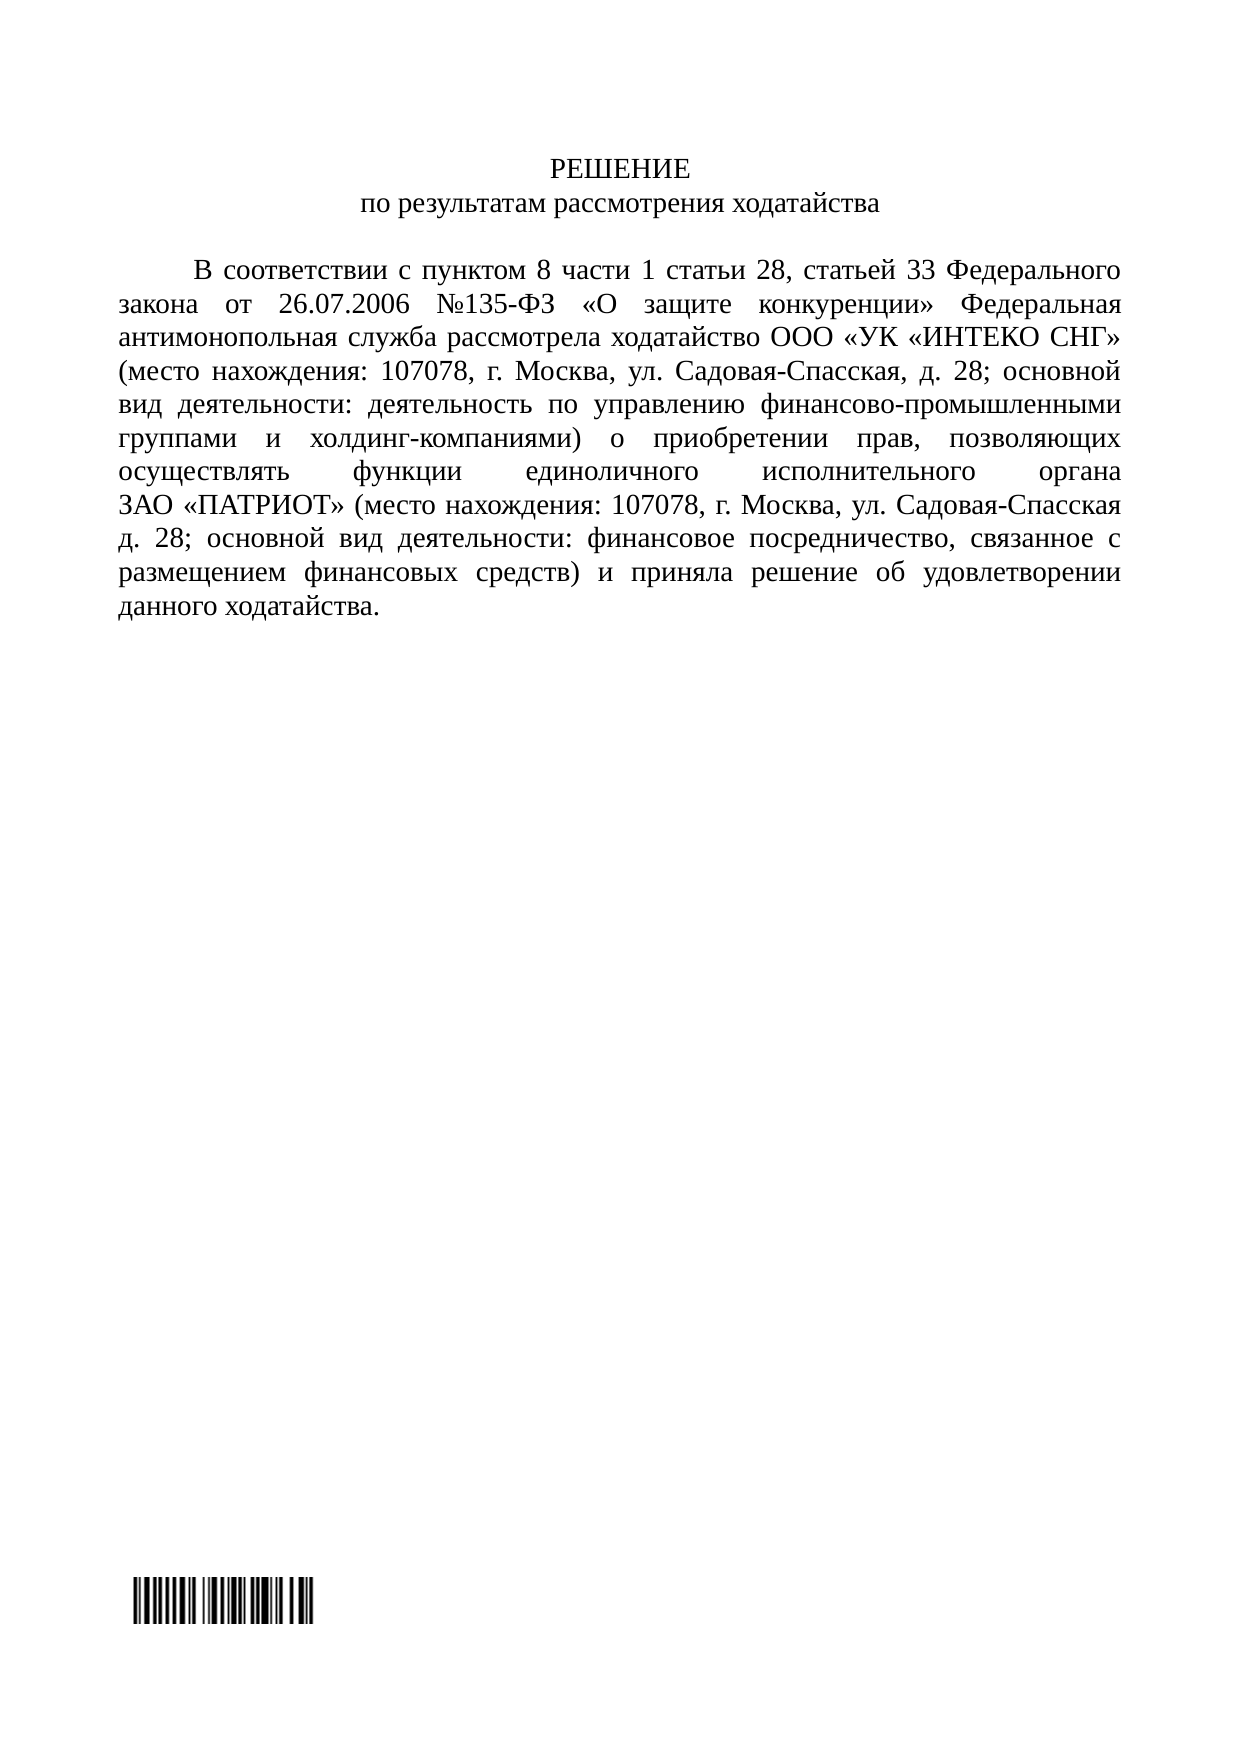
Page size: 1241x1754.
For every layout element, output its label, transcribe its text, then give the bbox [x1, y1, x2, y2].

text РЕШЕНИЕ [118, 152, 1122, 185]
text В соответствии с пунктом 8 части 1 статьи 28, статьей 33 Федерального закона от 26.07.2006 №135-ФЗ «О защите конкуренции» Федеральная антимонопольная служба рассмотрела ходатайство ООО «УК «ИНТЕКО СНГ» (место нахождения: 107078, г. Москва, ул. Садовая-Спасская, д. 28; основной вид деятельности: деятельность по управлению финансово-промышленными группами и холдинг-компаниями) о приобретении прав, позволяющих осуществлять функции единоличного исполнительного органа ЗАО «ПАТРИОТ» (место нахождения: 107078, г. Москва, ул. Садовая-Спасская д. 28; основной вид деятельности: финансовое посредничество, связанное с размещением финансовых средств) и приняла решение об удовлетворении данного ходатайства. [118, 252, 1122, 621]
picture [118, 1577, 331, 1624]
text по результатам рассмотрения ходатайства [118, 185, 1122, 219]
